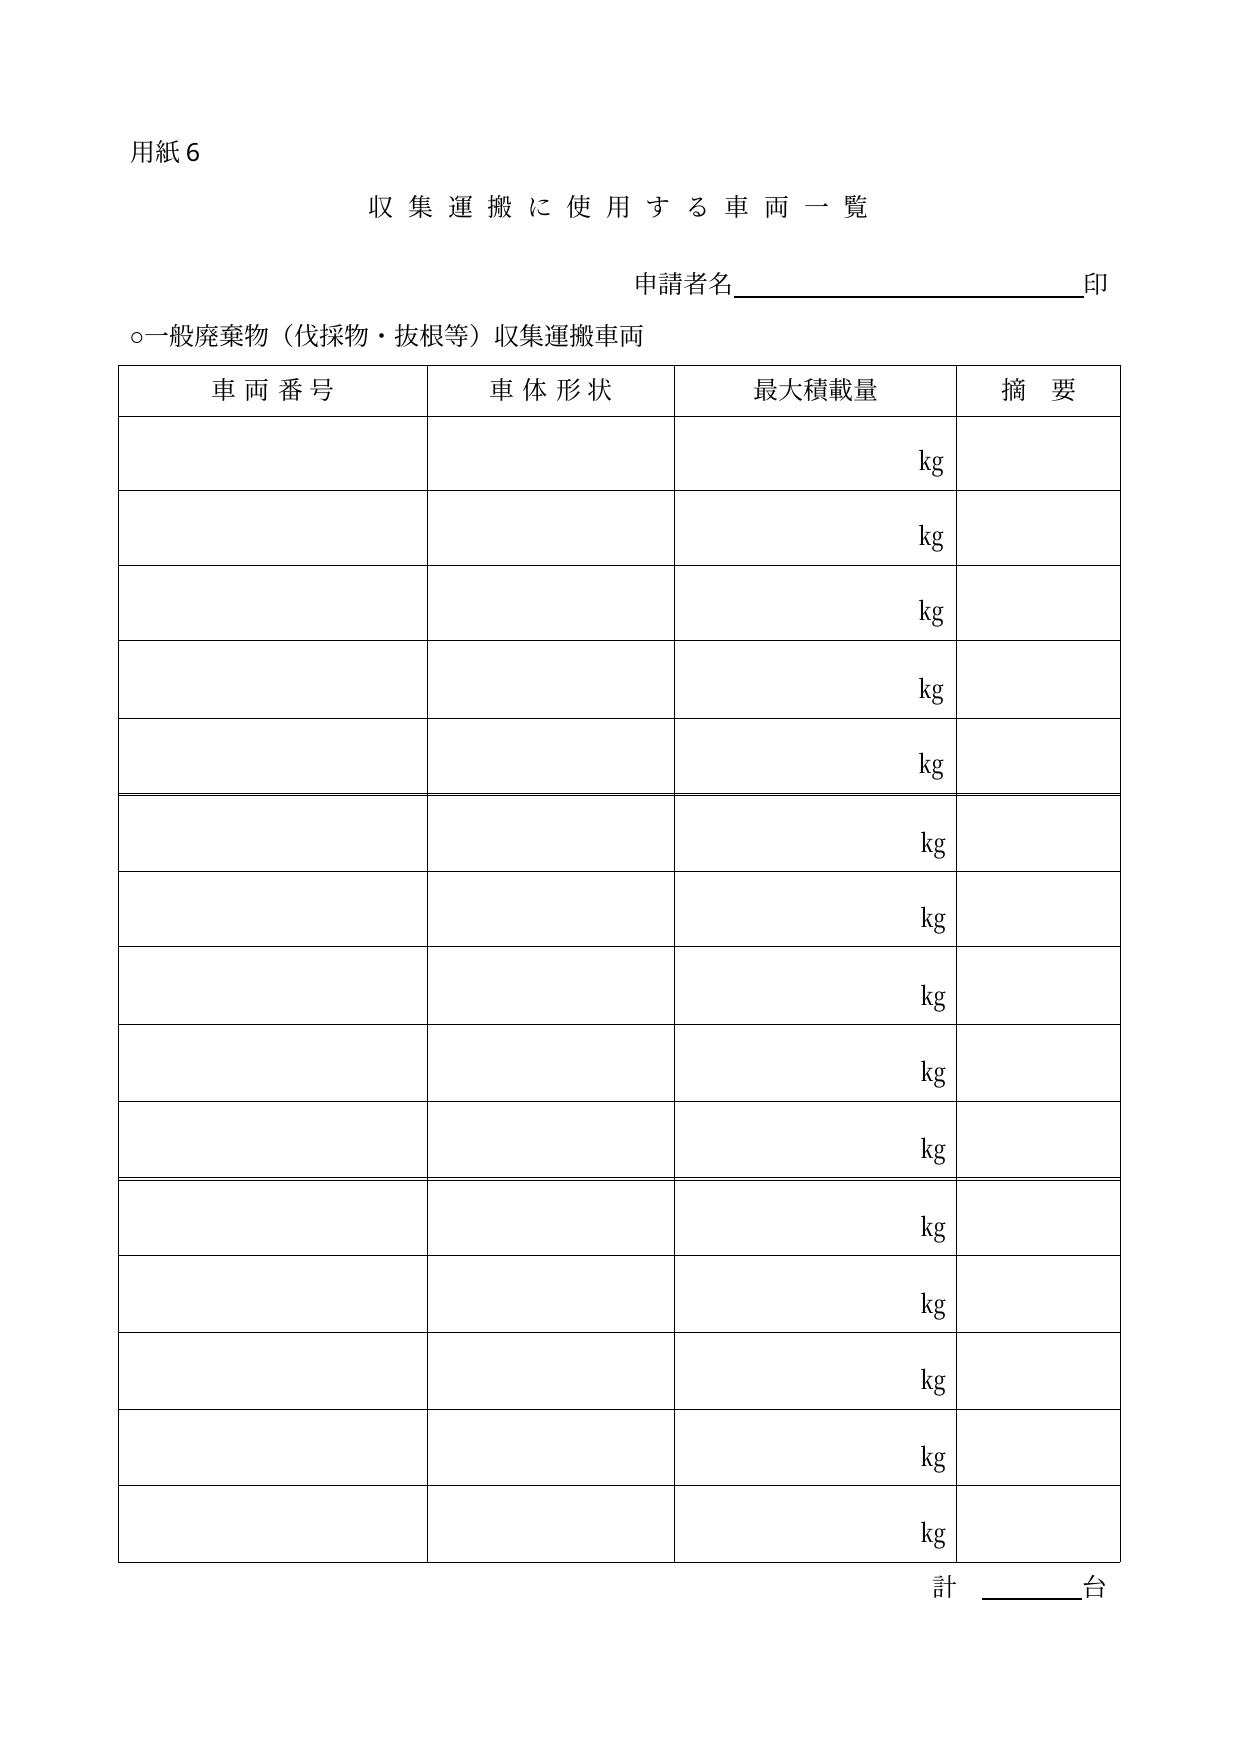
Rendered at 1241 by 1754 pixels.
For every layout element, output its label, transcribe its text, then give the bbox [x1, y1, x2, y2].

table_cell [957, 566, 1120, 640]
table_cell [119, 1102, 427, 1177]
table_cell [957, 796, 1120, 871]
table_cell [957, 872, 1120, 946]
table_cell [957, 1102, 1120, 1177]
table_cell [119, 1256, 427, 1332]
table_header 最大積載量 [675, 366, 956, 416]
table_cell [957, 417, 1120, 490]
table_cell [957, 1486, 1120, 1562]
table_cell [428, 1181, 674, 1255]
table_cell [119, 947, 427, 1024]
table_cell [957, 1181, 1120, 1255]
table_cell [428, 1256, 674, 1332]
table_cell [119, 1181, 427, 1255]
table_cell [957, 1333, 1120, 1408]
table_cell [119, 1486, 427, 1562]
table_cell ㎏ [675, 947, 956, 1024]
table_cell ㎏ [675, 1333, 956, 1408]
table_cell [119, 641, 427, 718]
table_cell ㎏ [675, 491, 956, 565]
table_header 車両番号 [119, 366, 427, 416]
table_cell ㎏ [675, 417, 956, 490]
table_header 摘 要 [957, 366, 1120, 416]
table_cell ㎏ [675, 796, 956, 871]
table_cell ㎏ [675, 566, 956, 640]
table_cell [957, 1025, 1120, 1101]
table_cell [428, 1333, 674, 1408]
table_cell [428, 417, 674, 490]
table_cell [119, 719, 427, 793]
table_cell [428, 1486, 674, 1562]
text 収集運搬に使用する車両一覧 [118, 187, 1119, 223]
table_cell [957, 491, 1120, 565]
table_cell [957, 947, 1120, 1024]
text ○一般廃棄物（伐採物・抜根等）収集運搬車両 [118, 316, 1119, 352]
table_cell [119, 1333, 427, 1408]
table_header 車体形状 [428, 366, 674, 416]
table_cell [119, 417, 427, 490]
table_cell [428, 947, 674, 1024]
table_cell ㎏ [675, 1102, 956, 1177]
table_cell [119, 872, 427, 946]
table_cell [428, 796, 674, 871]
table_cell [119, 1025, 427, 1101]
table_cell [428, 719, 674, 793]
table_cell [428, 1410, 674, 1485]
table_cell ㎏ [675, 872, 956, 946]
table_cell ㎏ [675, 641, 956, 718]
table_cell [428, 1102, 674, 1177]
table_cell [428, 872, 674, 946]
text 計 台 [118, 1568, 1107, 1603]
table_cell ㎏ [675, 1410, 956, 1485]
table_cell ㎏ [675, 1486, 956, 1562]
table_cell [957, 1410, 1120, 1485]
table_cell [957, 1256, 1120, 1332]
table_cell [957, 641, 1120, 718]
table_cell ㎏ [675, 1025, 956, 1101]
text 用紙6 [118, 133, 1119, 169]
table_cell ㎏ [675, 1181, 956, 1255]
table_cell [119, 1410, 427, 1485]
table_cell [428, 566, 674, 640]
table_cell [119, 491, 427, 565]
text 申請者名 印 [118, 265, 1108, 301]
table_cell ㎏ [675, 719, 956, 793]
table_cell [428, 491, 674, 565]
table_cell [428, 1025, 674, 1101]
table_cell [957, 719, 1120, 793]
table_cell [119, 796, 427, 871]
table_cell [119, 566, 427, 640]
table_cell [428, 641, 674, 718]
table_cell ㎏ [675, 1256, 956, 1332]
